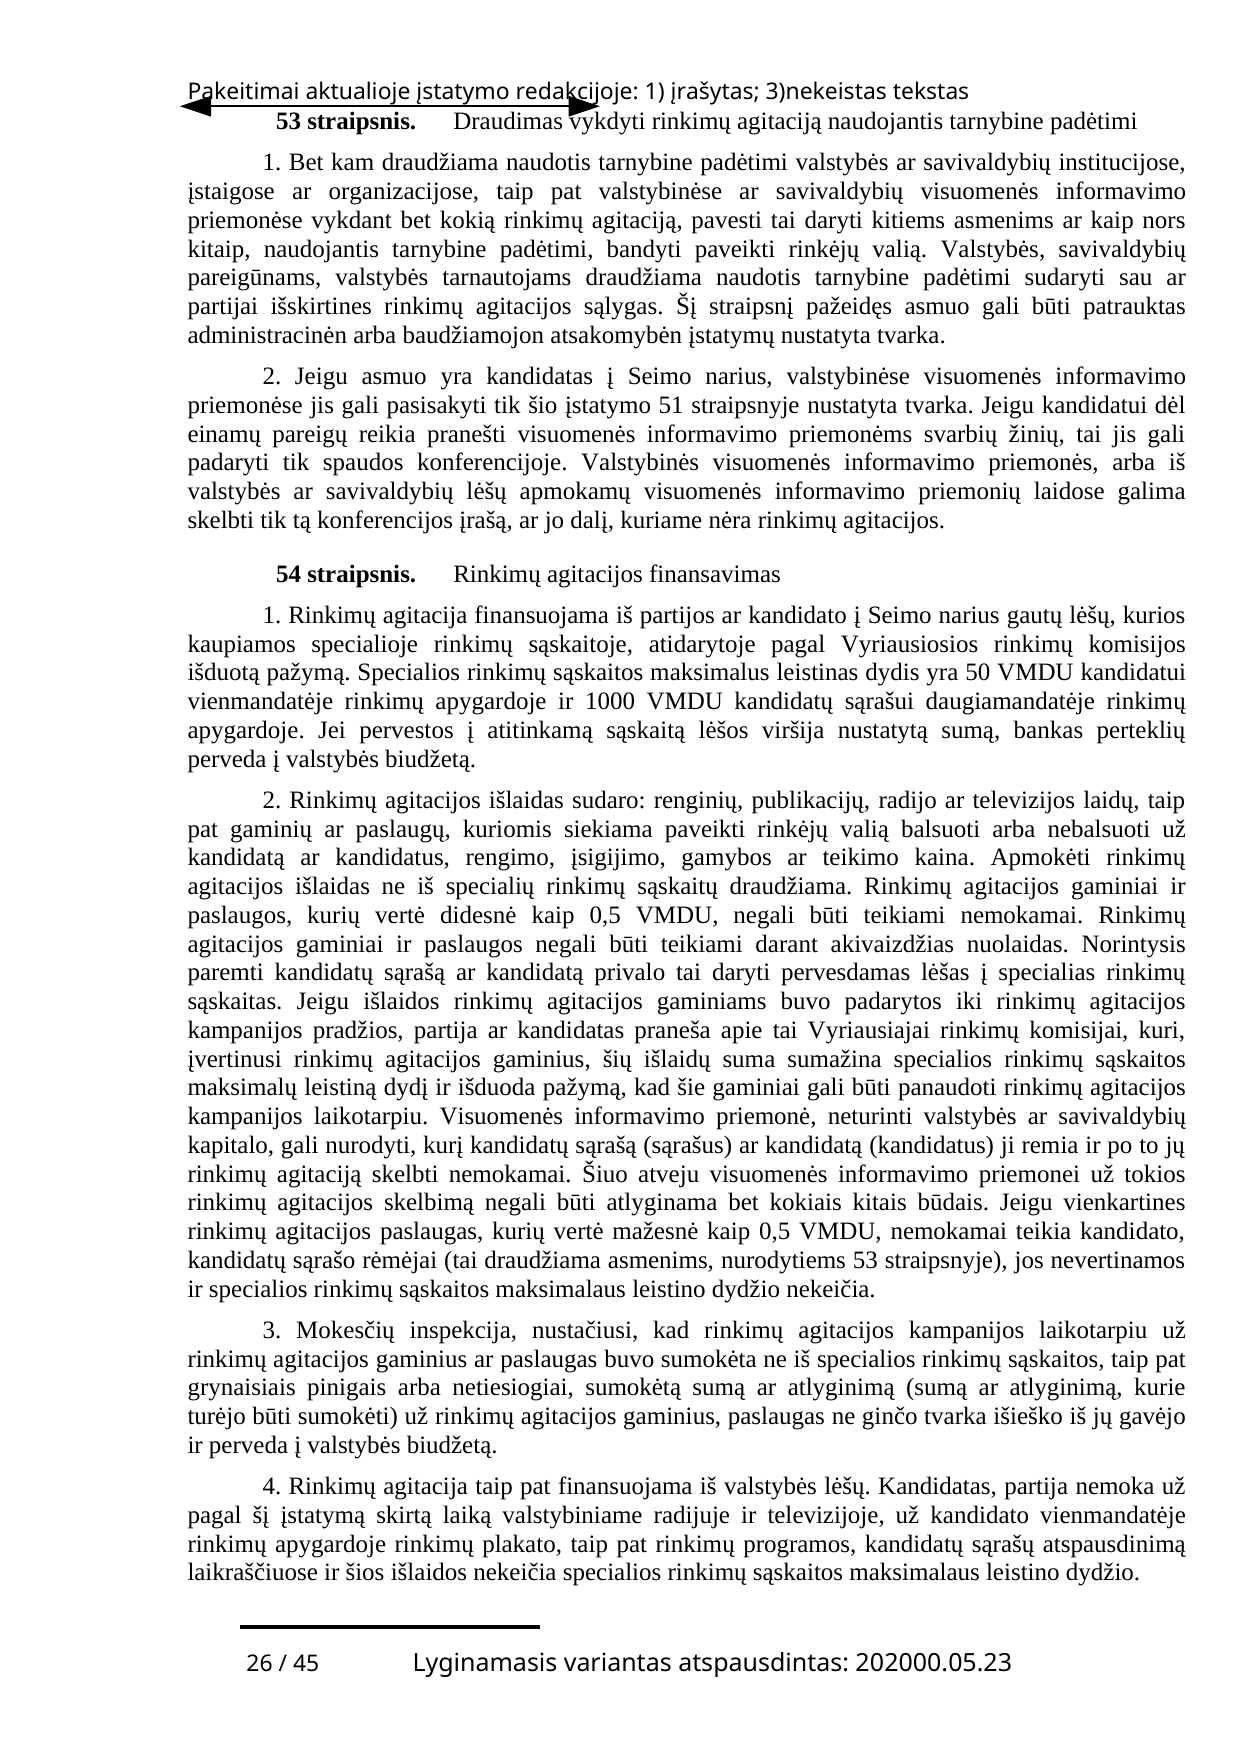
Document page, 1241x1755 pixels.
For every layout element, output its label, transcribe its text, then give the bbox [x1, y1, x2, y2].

subtitle 53 straipsnis. Draudimas vykdyti rinkimų agitaciją naudojantis tarnybine padėtimi [276, 106, 1187, 135]
text 2. Jeigu asmuo yra kandidatas į Seimo narius, valstybinėse visuomenės informavimo priemonėse jis gali pasisakyti tik šio įstatymo 51 straipsnyje nustatyta tvarka. Jeigu kandidatui dėl einamų pareigų reikia pranešti visuomenės informavimo priemonėms svarbių žinių, tai jis gali padaryti tik spaudos konferencijoje. Valstybinės visuomenės informavimo priemonės, arba iš valstybės ar savivaldybių lėšų apmokamų visuomenės informavimo priemonių laidose galima skelbti tik tą konferencijos įrašą, ar jo dalį, kuriame nėra rinkimų agitacijos. [187, 361, 1187, 534]
text 4. Rinkimų agitacija taip pat finansuojama iš valstybės lėšų. Kandidatas, partija nemoka už pagal šį įstatymą skirtą laiką valstybiniame radijuje ir televizijoje, už kandidato vienmandatėje rinkimų apygardoje rinkimų plakato, taip pat rinkimų programos, kandidatų sąrašų atspausdinimą laikraščiuose ir šios išlaidos nekeičia specialios rinkimų sąskaitos maksimalaus leistino dydžio. [187, 1471, 1187, 1586]
text 1. Rinkimų agitacija finansuojama iš partijos ar kandidato į Seimo narius gautų lėšų, kurios kaupiamos specialioje rinkimų sąskaitoje, atidarytoje pagal Vyriausiosios rinkimų komisijos išduotą pažymą. Specialios rinkimų sąskaitos maksimalus leistinas dydis yra 50 VMDU kandidatui vienmandatėje rinkimų apygardoje ir 1000 VMDU kandidatų sąrašui daugiamandatėje rinkimų apygardoje. Jei pervestos į atitinkamą sąskaitą lėšos viršija nustatytą sumą, bankas perteklių perveda į valstybės biudžetą. [187, 600, 1187, 772]
text 2. Rinkimų agitacijos išlaidas sudaro: renginių, publikacijų, radijo ar televizijos laidų, taip pat gaminių ar paslaugų, kuriomis siekiama paveikti rinkėjų valią balsuoti arba nebalsuoti už kandidatą ar kandidatus, rengimo, įsigijimo, gamybos ar teikimo kaina. Apmokėti rinkimų agitacijos išlaidas ne iš specialių rinkimų sąskaitų draudžiama. Rinkimų agitacijos gaminiai ir paslaugos, kurių vertė didesnė kaip 0,5 VMDU, negali būti teikiami nemokamai. Rinkimų agitacijos gaminiai ir paslaugos negali būti teikiami darant akivaizdžias nuolaidas. Norintysis paremti kandidatų sąrašą ar kandidatą privalo tai daryti pervesdamas lėšas į specialias rinkimų sąskaitas. Jeigu išlaidos rinkimų agitacijos gaminiams buvo padarytos iki rinkimų agitacijos kampanijos pradžios, partija ar kandidatas praneša apie tai Vyriausiajai rinkimų komisijai, kuri, įvertinusi rinkimų agitacijos gaminius, šių išlaidų suma sumažina specialios rinkimų sąskaitos maksimalų leistiną dydį ir išduoda pažymą, kad šie gaminiai gali būti panaudoti rinkimų agitacijos kampanijos laikotarpiu. Visuomenės informavimo priemonė, neturinti valstybės ar savivaldybių kapitalo, gali nurodyti, kurį kandidatų sąrašą (sąrašus) ar kandidatą (kandidatus) ji remia ir po to jų rinkimų agitaciją skelbti nemokamai. Šiuo atveju visuomenės informavimo priemonei už tokios rinkimų agitacijos skelbimą negali būti atlyginama bet kokiais kitais būdais. Jeigu vienkartines rinkimų agitacijos paslaugas, kurių vertė mažesnė kaip 0,5 VMDU, nemokamai teikia kandidato, kandidatų sąrašo rėmėjai (tai draudžiama asmenims, nurodytiems 53 straipsnyje), jos nevertinamos ir specialios rinkimų sąskaitos maksimalaus leistino dydžio nekeičia. [187, 785, 1187, 1302]
text 3. Mokesčių inspekcija, nustačiusi, kad rinkimų agitacijos kampanijos laikotarpiu už rinkimų agitacijos gaminius ar paslaugas buvo sumokėta ne iš specialios rinkimų sąskaitos, taip pat grynaisiais pinigais arba netiesiogiai, sumokėtą sumą ar atlyginimą (sumą ar atlyginimą, kurie turėjo būti sumokėti) už rinkimų agitacijos gaminius, paslaugas ne ginčo tvarka išieško iš jų gavėjo ir perveda į valstybės biudžetą. [187, 1315, 1187, 1459]
subtitle 54 straipsnis. Rinkimų agitacijos finansavimas [276, 559, 1187, 587]
text 1. Bet kam draudžiama naudotis tarnybine padėtimi valstybės ar savivaldybių institucijose, įstaigose ar organizacijose, taip pat valstybinėse ar savivaldybių visuomenės informavimo priemonėse vykdant bet kokią rinkimų agitaciją, pavesti tai daryti kitiems asmenims ar kaip nors kitaip, naudojantis tarnybine padėtimi, bandyti paveikti rinkėjų valią. Valstybės, savivaldybių pareigūnams, valstybės tarnautojams draudžiama naudotis tarnybine padėtimi sudaryti sau ar partijai išskirtines rinkimų agitacijos sąlygas. Šį straipsnį pažeidęs asmuo gali būti patrauktas administracinėn arba baudžiamojon atsakomybėn įstatymų nustatyta tvarka. [187, 147, 1187, 349]
